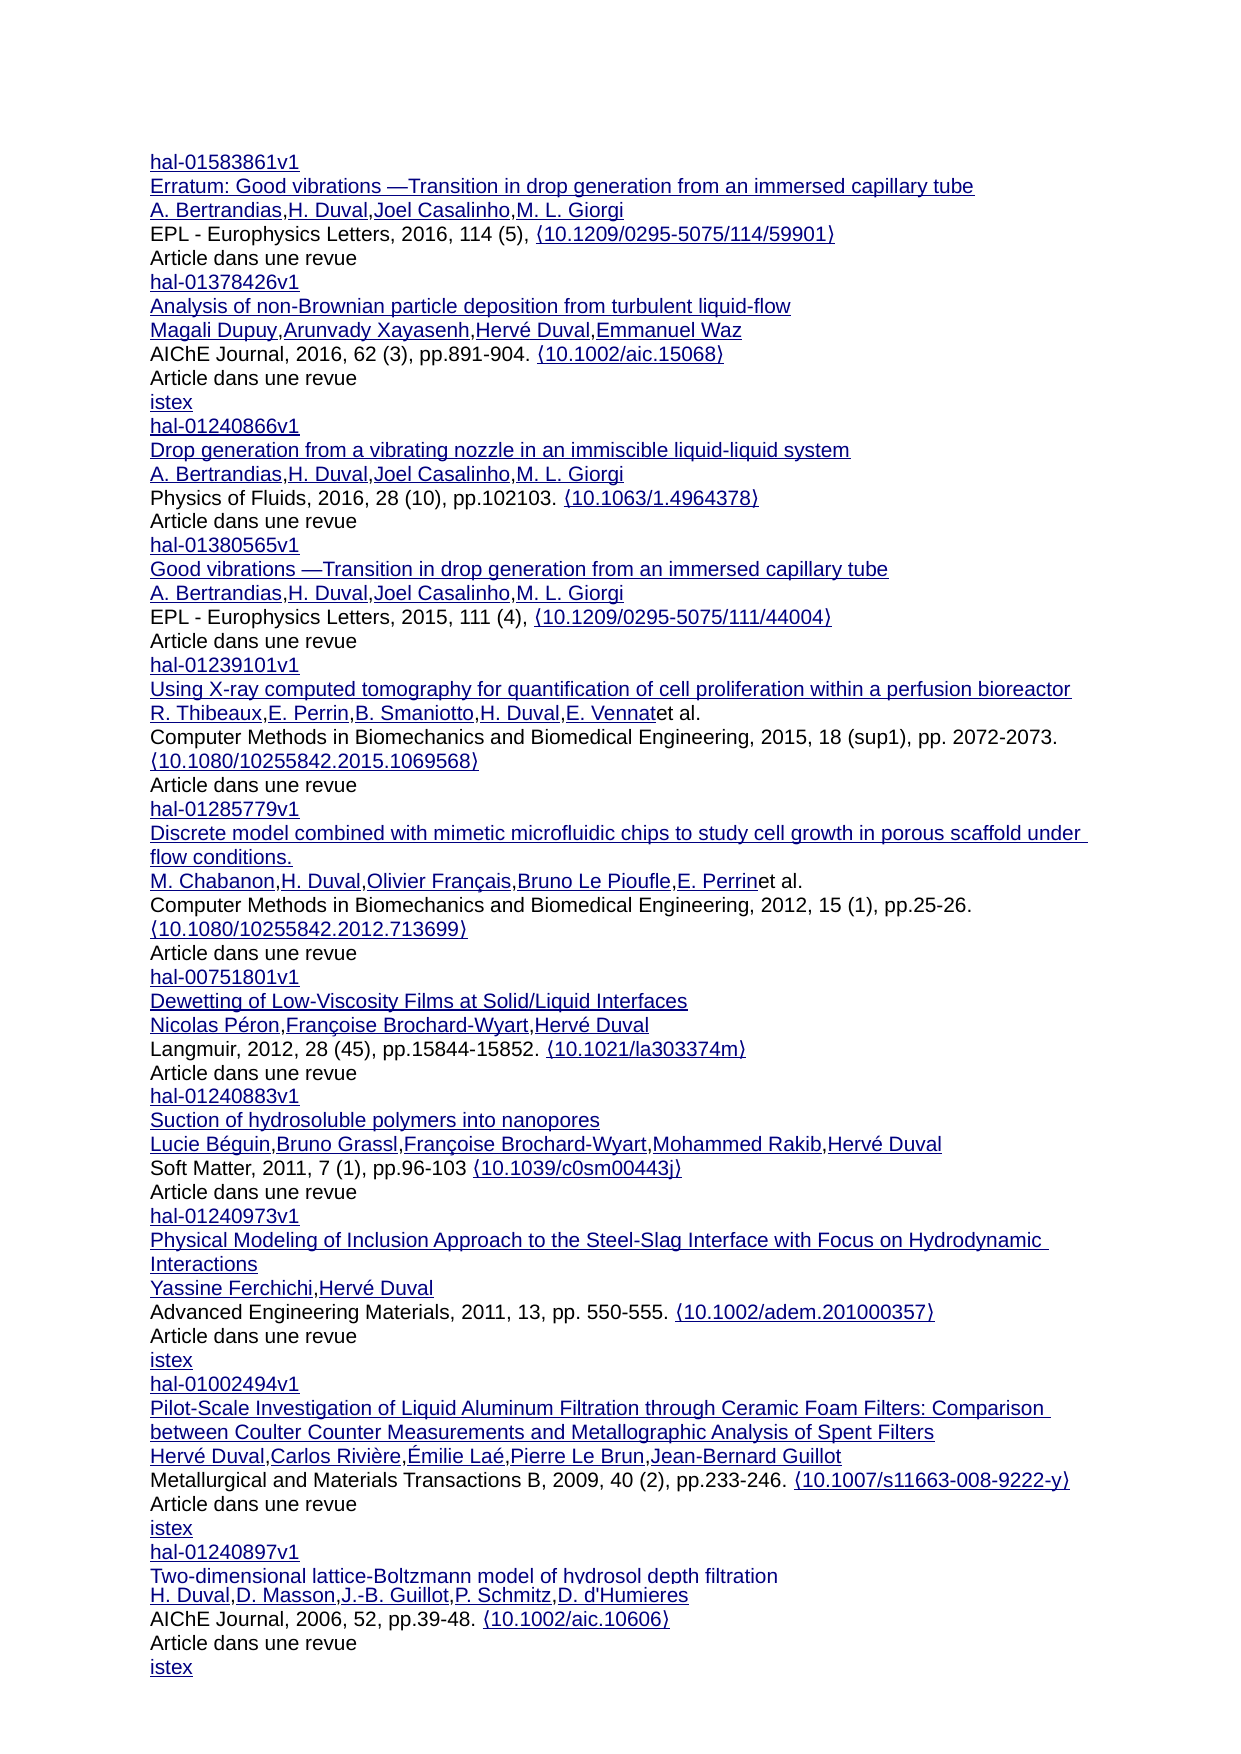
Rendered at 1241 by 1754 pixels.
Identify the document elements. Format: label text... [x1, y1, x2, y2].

table_cell Drop generation from a vibrating nozzle in an immiscible liquid-liquid system A. Bertrandias,H. Duval,Joel Casalinho,M. L. Giorgi Physics of Fluids, 2016, 28 (10), pp.102103. ⟨10.1063/1.4964378⟩ Article dans une revue hal-01380565v1 [150, 438, 1090, 557]
table_cell Discrete model combined with mimetic microfluidic chips to study cell growth in porous scaffold under flow conditions. M. Chabanon,H. Duval,Olivier Français,Bruno Le Pioufle,E. Perrinet al. Computer Methods in Biomechanics and Biomedical Engineering, 2012, 15 (1), pp.25-26. ⟨10.1080/10255842.2012.713699⟩ Article dans une revue hal-00751801v1 [150, 821, 1090, 988]
table_cell Physical Modeling of Inclusion Approach to the Steel-Slag Interface with Focus on Hydrodynamic Interactions Yassine Ferchichi,Hervé Duval Advanced Engineering Materials, 2011, 13, pp. 550-555. ⟨10.1002/adem.201000357⟩ Article dans une revue istex hal-01002494v1 [150, 1228, 1090, 1396]
table_cell Analysis of non-Brownian particle deposition from turbulent liquid-flow Magali Dupuy,Arunvady Xayasenh,Hervé Duval,Emmanuel Waz AIChE Journal, 2016, 62 (3), pp.891-904. ⟨10.1002/aic.15068⟩ Article dans une revue istex hal-01240866v1 [150, 294, 1090, 437]
table_cell Good vibrations —Transition in drop generation from an immersed capillary tube A. Bertrandias,H. Duval,Joel Casalinho,M. L. Giorgi EPL - Europhysics Letters, 2015, 111 (4), ⟨10.1209/0295-5075/111/44004⟩ Article dans une revue hal-01239101v1 [150, 557, 1090, 677]
table_cell Dewetting of Low-Viscosity Films at Solid/Liquid Interfaces Nicolas Péron,Françoise Brochard-Wyart,Hervé Duval Langmuir, 2012, 28 (45), pp.15844-15852. ⟨10.1021/la303374m⟩ Article dans une revue hal-01240883v1 [150, 989, 1090, 1108]
table_cell Two-dimensional lattice-Boltzmann model of hydrosol depth filtration H. Duval,D. Masson,J.-B. Guillot,P. Schmitz,D. d'Humieres AIChE Journal, 2006, 52, pp.39-48. ⟨10.1002/aic.10606⟩ Article dans une revue istex [150, 1564, 1090, 1679]
table_cell Suction of hydrosoluble polymers into nanopores Lucie Béguin,Bruno Grassl,Françoise Brochard-Wyart,Mohammed Rakib,Hervé Duval Soft Matter, 2011, 7 (1), pp.96-103 ⟨10.1039/c0sm00443j⟩ Article dans une revue hal-01240973v1 [150, 1108, 1090, 1228]
table_cell Erratum: Good vibrations —Transition in drop generation from an immersed capillary tube A. Bertrandias,H. Duval,Joel Casalinho,M. L. Giorgi EPL - Europhysics Letters, 2016, 114 (5), ⟨10.1209/0295-5075/114/59901⟩ Article dans une revue hal-01378426v1 [150, 174, 1090, 294]
table_cell Using X-ray computed tomography for quantification of cell proliferation within a perfusion bioreactor R. Thibeaux,E. Perrin,B. Smaniotto,H. Duval,E. Vennatet al. Computer Methods in Biomechanics and Biomedical Engineering, 2015, 18 (sup1), pp. 2072-2073. ⟨10.1080/10255842.2015.1069568⟩ Article dans une revue hal-01285779v1 [150, 677, 1090, 821]
table_cell Pilot-Scale Investigation of Liquid Aluminum Filtration through Ceramic Foam Filters: Comparison between Coulter Counter Measurements and Metallographic Analysis of Spent Filters Hervé Duval,Carlos Rivière,Émilie Laé,Pierre Le Brun,Jean-Bernard Guillot Metallurgical and Materials Transactions B, 2009, 40 (2), pp.233-246. ⟨10.1007/s11663-008-9222-y⟩ Article dans une revue istex hal-01240897v1 [150, 1396, 1090, 1563]
table_cell hal-01583861v1 [150, 150, 1090, 174]
